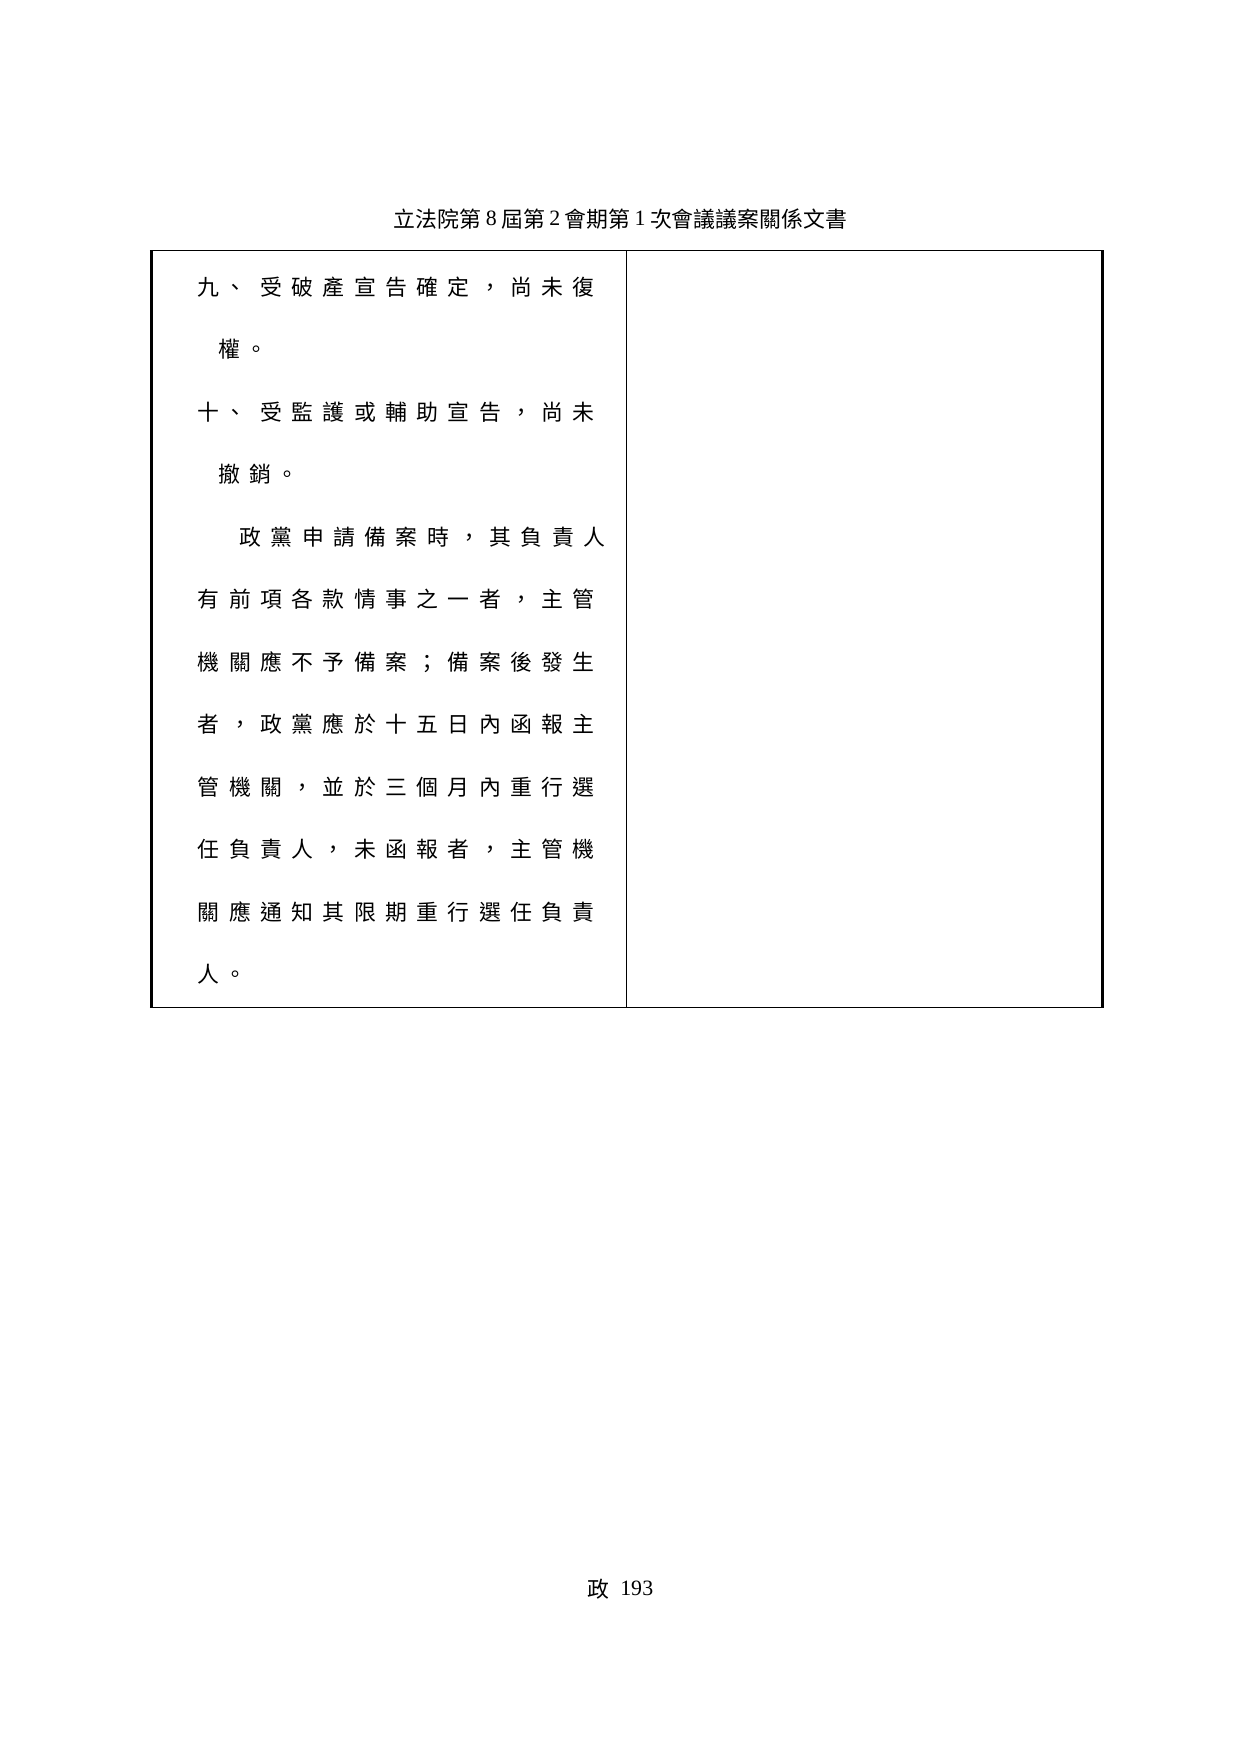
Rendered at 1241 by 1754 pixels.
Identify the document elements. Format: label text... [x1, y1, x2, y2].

table_cell [627, 251, 1101, 1007]
table_cell 九、受破產宣告確定，尚未復權。 十、受監護或輔助宣告，尚未撤銷。 政黨申請備案時，其負責人有前項各款情事之一者，主管機關應不予備案；備案後發生者，政黨應於十五日內函報主管機關，並於三個月內重行選任負責人，未函報者，主管機關應通知其限期重行選任負責人。 [153, 251, 626, 1007]
